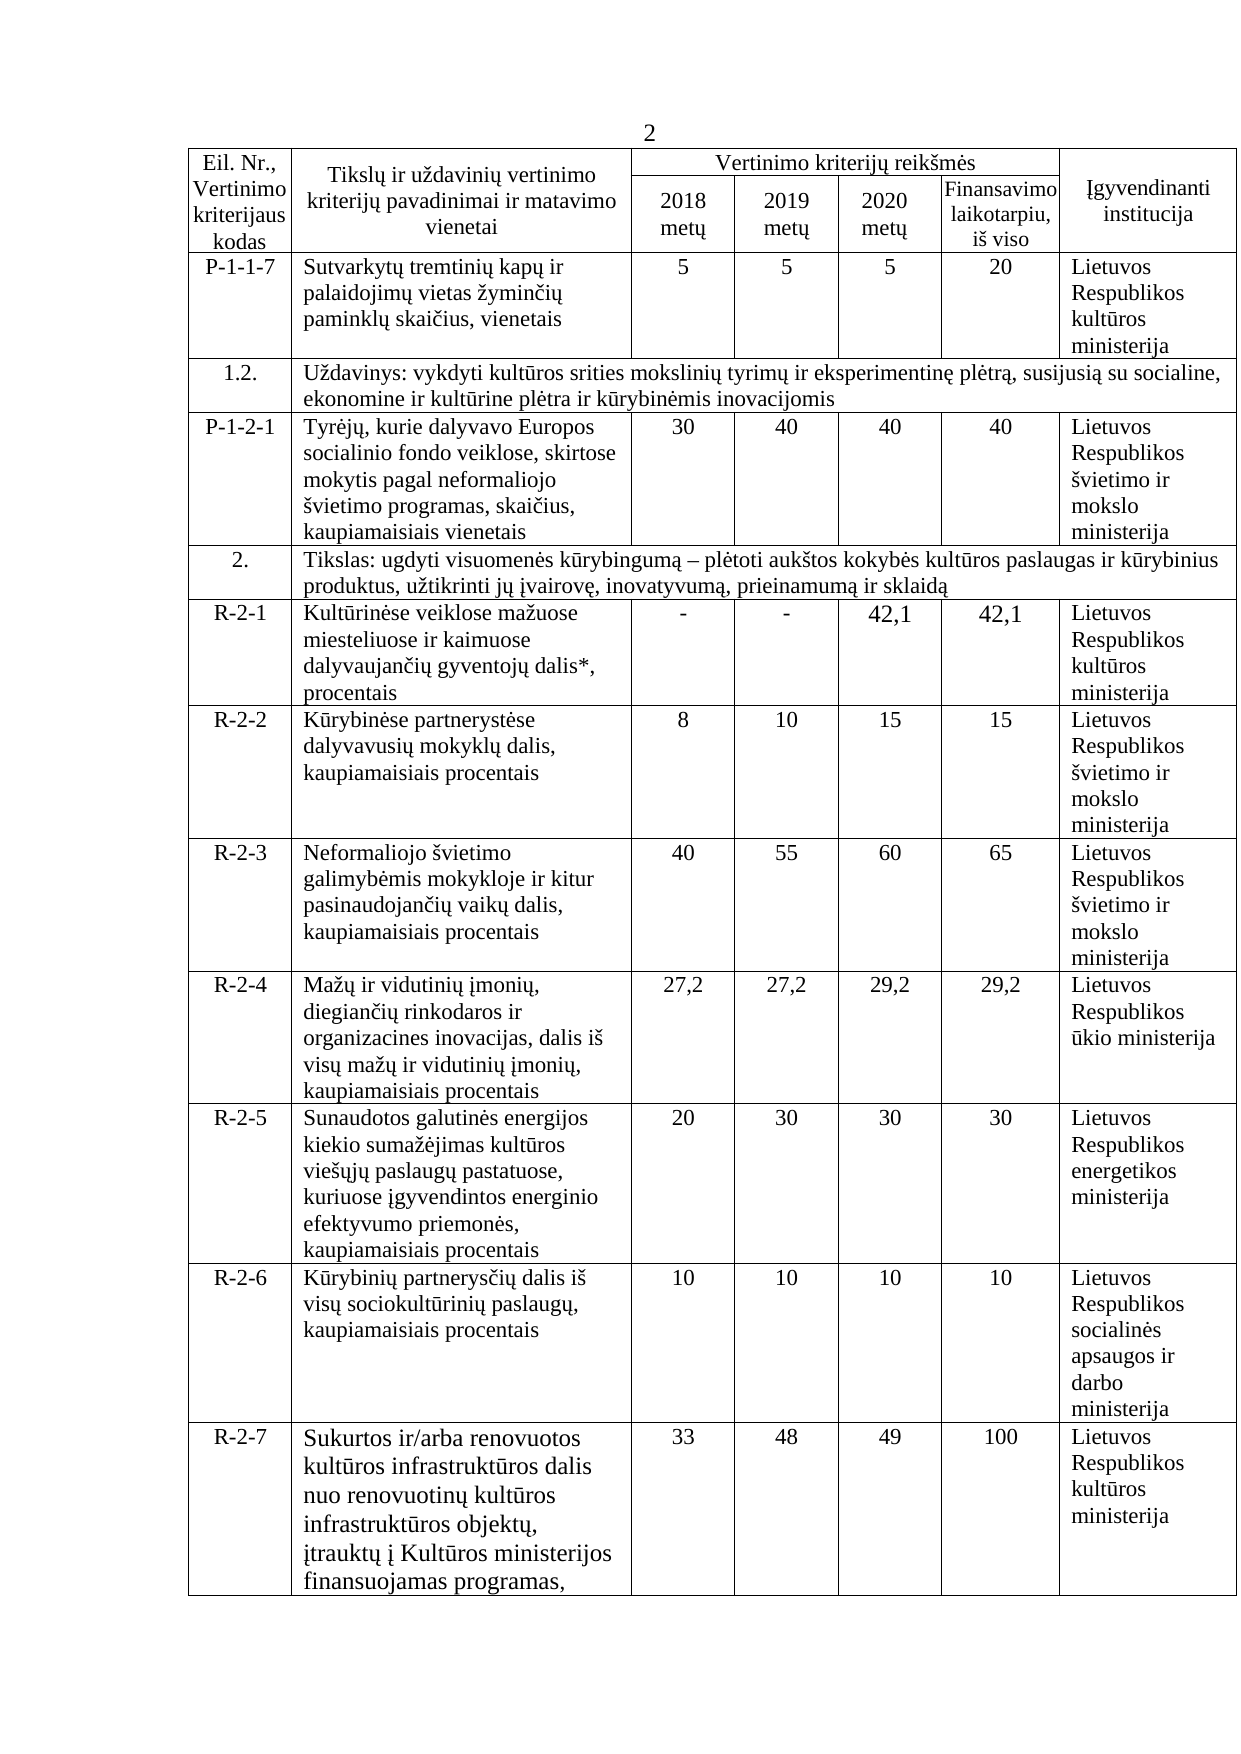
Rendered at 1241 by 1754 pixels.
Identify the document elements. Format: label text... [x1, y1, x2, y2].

table_cell 5 [735, 253, 838, 358]
table_cell Lietuvos Respublikos švietimo ir mokslo ministerija [1060, 706, 1236, 838]
table_cell 2. [189, 546, 291, 598]
table_cell R-2-2 [189, 706, 291, 838]
table_cell R-2-3 [189, 839, 291, 971]
table_cell 5 [632, 253, 734, 358]
table_cell 2018 metų [632, 176, 734, 252]
table_cell 40 [942, 413, 1059, 545]
table_cell Lietuvos Respublikos energetikos ministerija [1060, 1104, 1236, 1262]
table_cell 27,2 [735, 972, 838, 1103]
table_cell 42,1 [839, 600, 941, 705]
table_cell Lietuvos Respublikos socialinės apsaugos ir darbo ministerija [1060, 1264, 1236, 1422]
table_cell 65 [942, 839, 1059, 971]
table_cell 2020 metų [839, 176, 941, 252]
table_cell 27,2 [632, 972, 734, 1103]
table_cell 20 [632, 1104, 734, 1262]
table_cell 10 [735, 706, 838, 838]
table_cell 48 [735, 1423, 838, 1595]
table_cell Sunaudotos galutinės energijos kiekio sumažėjimas kultūros viešųjų paslaugų pastatuose, kuriuose įgyvendintos energinio efektyvumo priemonės, kaupiamaisiais procentais [292, 1104, 631, 1262]
table_cell 5 [839, 253, 941, 358]
table_cell 29,2 [839, 972, 941, 1103]
table_cell Lietuvos Respublikos švietimo ir mokslo ministerija [1060, 839, 1236, 971]
table_cell 20 [942, 253, 1059, 358]
table_cell 42,1 [942, 600, 1059, 705]
table_cell Tikslas: ugdyti visuomenės kūrybingumą – plėtoti aukštos kokybės kultūros paslaugas ir kūrybinius produktus, užtikrinti jų įvairovę, inovatyvumą, prieinamumą ir sklaidą [292, 546, 1236, 598]
table_cell R-2-5 [189, 1104, 291, 1262]
table_cell 40 [735, 413, 838, 545]
table_cell Lietuvos Respublikos kultūros ministerija [1060, 253, 1236, 358]
table_cell Tyrėjų, kurie dalyvavo Europos socialinio fondo veiklose, skirtose mokytis pagal neformaliojo švietimo programas, skaičius, kaupiamaisiais vienetais [292, 413, 631, 545]
table_cell Finansavimo laikotarpiu, iš viso [942, 176, 1059, 252]
table_cell 10 [632, 1264, 734, 1422]
table_cell Lietuvos Respublikos ūkio ministerija [1060, 972, 1236, 1103]
table_cell 33 [632, 1423, 734, 1595]
table_cell Sutvarkytų tremtinių kapų ir palaidojimų vietas žyminčių paminklų skaičius, vienetais [292, 253, 631, 358]
table_cell Kūrybinių partnerysčių dalis iš visų sociokultūrinių paslaugų, kaupiamaisiais procentais [292, 1264, 631, 1422]
table_cell Lietuvos Respublikos kultūros ministerija [1060, 1423, 1236, 1595]
table_cell Kūrybinėse partnerystėse dalyvavusių mokyklų dalis, kaupiamaisiais procentais [292, 706, 631, 838]
table_cell - [632, 600, 734, 705]
table_cell 49 [839, 1423, 941, 1595]
table_cell Lietuvos Respublikos kultūros ministerija [1060, 600, 1236, 705]
table_cell R-2-4 [189, 972, 291, 1103]
table_cell 30 [839, 1104, 941, 1262]
table_cell 40 [632, 839, 734, 971]
table_cell Neformaliojo švietimo galimybėmis mokykloje ir kitur pasinaudojančių vaikų dalis, kaupiamaisiais procentais [292, 839, 631, 971]
table_cell 100 [942, 1423, 1059, 1595]
table_cell 10 [735, 1264, 838, 1422]
table_cell R-2-6 [189, 1264, 291, 1422]
table_header Vertinimo kriterijų reikšmės [632, 149, 1059, 175]
table_cell 15 [942, 706, 1059, 838]
table_cell 8 [632, 706, 734, 838]
table_header Eil. Nr., Vertinimo kriterijaus kodas [189, 149, 291, 252]
table_cell 40 [839, 413, 941, 545]
table_cell 2019 metų [735, 176, 838, 252]
table_cell 1.2. [189, 359, 291, 412]
table_cell 10 [942, 1264, 1059, 1422]
table_cell 29,2 [942, 972, 1059, 1103]
table_cell 55 [735, 839, 838, 971]
table_cell Uždavinys: vykdyti kultūros srities mokslinių tyrimų ir eksperimentinę plėtrą, susijusią su socialine, ekonomine ir kultūrine plėtra ir kūrybinėmis inovacijomis [292, 359, 1236, 412]
table_cell R-2-1 [189, 600, 291, 705]
table_cell Mažų ir vidutinių įmonių, diegiančių rinkodaros ir organizacines inovacijas, dalis iš visų mažų ir vidutinių įmonių, kaupiamaisiais procentais [292, 972, 631, 1103]
table_cell 30 [735, 1104, 838, 1262]
table_cell Lietuvos Respublikos švietimo ir mokslo ministerija [1060, 413, 1236, 545]
table_header Tikslų ir uždavinių vertinimo kriterijų pavadinimai ir matavimo vienetai [292, 149, 631, 252]
table_cell 60 [839, 839, 941, 971]
table_cell 30 [632, 413, 734, 545]
table_cell 10 [839, 1264, 941, 1422]
table_cell P-1-2-1 [189, 413, 291, 545]
table_cell - [735, 600, 838, 705]
table_cell 15 [839, 706, 941, 838]
table_cell P-1-1-7 [189, 253, 291, 358]
table_cell Kultūrinėse veiklose mažuose miesteliuose ir kaimuose dalyvaujančių gyventojų dalis*, procentais [292, 600, 631, 705]
table_header Įgyvendinanti institucija [1060, 149, 1236, 252]
table_cell 30 [942, 1104, 1059, 1262]
table_cell R-2-7 [189, 1423, 291, 1595]
table_cell Sukurtos ir/arba renovuotos kultūros infrastruktūros dalis nuo renovuotinų kultūros infrastruktūros objektų, įtrauktų į Kultūros ministerijos finansuojamas programas, [292, 1423, 631, 1595]
